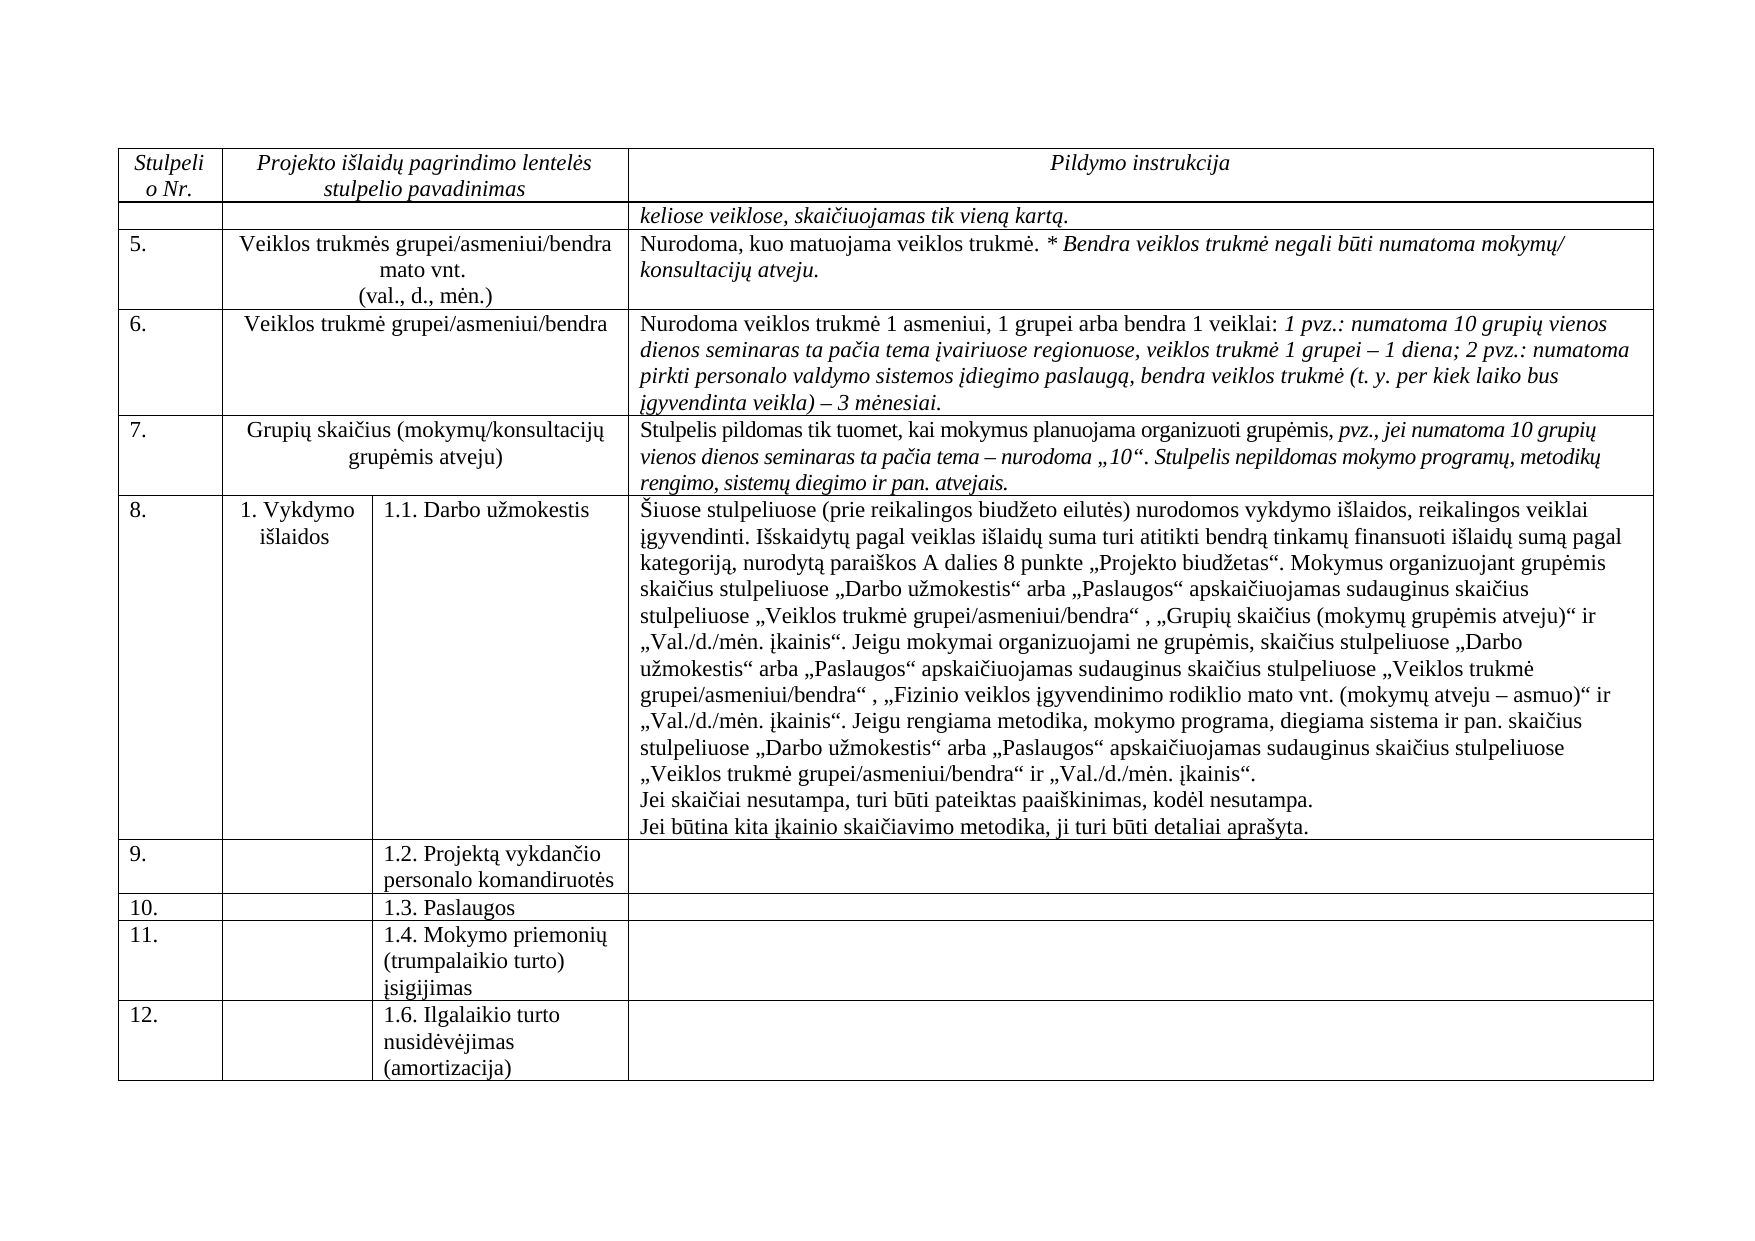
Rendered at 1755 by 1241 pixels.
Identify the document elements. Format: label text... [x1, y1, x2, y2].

table_cell Nurodoma, kuo matuojama veiklos trukmė. * Bendra veiklos trukmė negali būti numatoma mokymų/ konsultacijų atveju. [629, 230, 1653, 309]
table_cell [223, 894, 372, 920]
table_header Pildymo instrukcija [629, 149, 1653, 201]
table_cell 9. [119, 840, 222, 893]
table_cell [223, 840, 372, 893]
table_cell 1.1. Darbo užmokestis [373, 496, 628, 839]
table_cell Grupių skaičius (mokymų/konsultacijų grupėmis atveju) [223, 416, 628, 495]
table_cell Šiuose stulpeliuose (prie reikalingos biudžeto eilutės) nurodomos vykdymo išlaidos, reikalingos veiklai įgyvendinti. Išskaidytų pagal veiklas išlaidų suma turi atitikti bendrą tinkamų finansuoti išlaidų sumą pagal kategoriją, nurodytą paraiškos A dalies 8 punkte „Projekto biudžetas“. Mokymus organizuojant grupėmis skaičius stulpeliuose „Darbo užmokestis“ arba „Paslaugos“ apskaičiuojamas sudauginus skaičius stulpeliuose „Veiklos trukmė grupei/asmeniui/bendra“ , „Grupių skaičius (mokymų grupėmis atveju)“ ir „Val./d./mėn. įkainis“. Jeigu mokymai organizuojami ne grupėmis, skaičius stulpeliuose „Darbo užmokestis“ arba „Paslaugos“ apskaičiuojamas sudauginus skaičius stulpeliuose „Veiklos trukmė grupei/asmeniui/bendra“ , „Fizinio veiklos įgyvendinimo rodiklio mato vnt. (mokymų atveju – asmuo)“ ir „Val./d./mėn. įkainis“. Jeigu rengiama metodika, mokymo programa, diegiama sistema ir pan. skaičius stulpeliuose „Darbo užmokestis“ arba „Paslaugos“ apskaičiuojamas sudauginus skaičius stulpeliuose „Veiklos trukmė grupei/asmeniui/bendra“ ir „Val./d./mėn. įkainis“. Jei skaičiai nesutampa, turi būti pateiktas paaiškinimas, kodėl nesutampa. Jei būtina kita įkainio skaičiavimo metodika, ji turi būti detaliai aprašyta. [629, 496, 1653, 839]
table_cell [629, 1001, 1653, 1080]
table_header Projekto išlaidų pagrindimo lentelės stulpelio pavadinimas [223, 149, 628, 201]
table_cell [629, 840, 1653, 893]
table_cell [223, 921, 372, 1000]
table_cell 10. [119, 894, 222, 920]
table_cell Nurodoma veiklos trukmė 1 asmeniui, 1 grupei arba bendra 1 veiklai: 1 pvz.: numatoma 10 grupių vienos dienos seminaras ta pačia tema įvairiuose regionuose, veiklos trukmė 1 grupei – 1 diena; 2 pvz.: numatoma pirkti personalo valdymo sistemos įdiegimo paslaugą, bendra veiklos trukmė (t. y. per kiek laiko bus įgyvendinta veikla) – 3 mėnesiai. [629, 310, 1653, 415]
table_cell 1. Vykdymo išlaidos [223, 496, 372, 839]
table_cell 8. [119, 496, 222, 839]
table_cell 6. [119, 310, 222, 415]
table_cell [223, 203, 628, 229]
table_header Stulpelio Nr. [119, 149, 222, 201]
table_cell 1.4. Mokymo priemonių (trumpalaikio turto) įsigijimas [373, 921, 628, 1000]
table_cell Veiklos trukmės grupei/asmeniui/bendra mato vnt. (val., d., mėn.) [223, 230, 628, 309]
table_cell 1.3. Paslaugos [373, 894, 628, 920]
table_cell keliose veiklose, skaičiuojamas tik vieną kartą. [629, 203, 1653, 229]
table_cell 5. [119, 230, 222, 309]
table_cell 1.2. Projektą vykdančio personalo komandiruotės [373, 840, 628, 893]
table_cell Stulpelis pildomas tik tuomet, kai mokymus planuojama organizuoti grupėmis, pvz., jei numatoma 10 grupių vienos dienos seminaras ta pačia tema – nurodoma „10“. Stulpelis nepildomas mokymo programų, metodikų rengimo, sistemų diegimo ir pan. atvejais. [629, 416, 1653, 495]
table_cell 1.6. Ilgalaikio turto nusidėvėjimas (amortizacija) [373, 1001, 628, 1080]
table_cell 12. [119, 1001, 222, 1080]
table_cell [223, 1001, 372, 1080]
table_cell [629, 894, 1653, 920]
table_cell 7. [119, 416, 222, 495]
table_cell Veiklos trukmė grupei/asmeniui/bendra [223, 310, 628, 415]
table_cell 11. [119, 921, 222, 1000]
table_cell [629, 921, 1653, 1000]
table_cell [119, 203, 222, 229]
